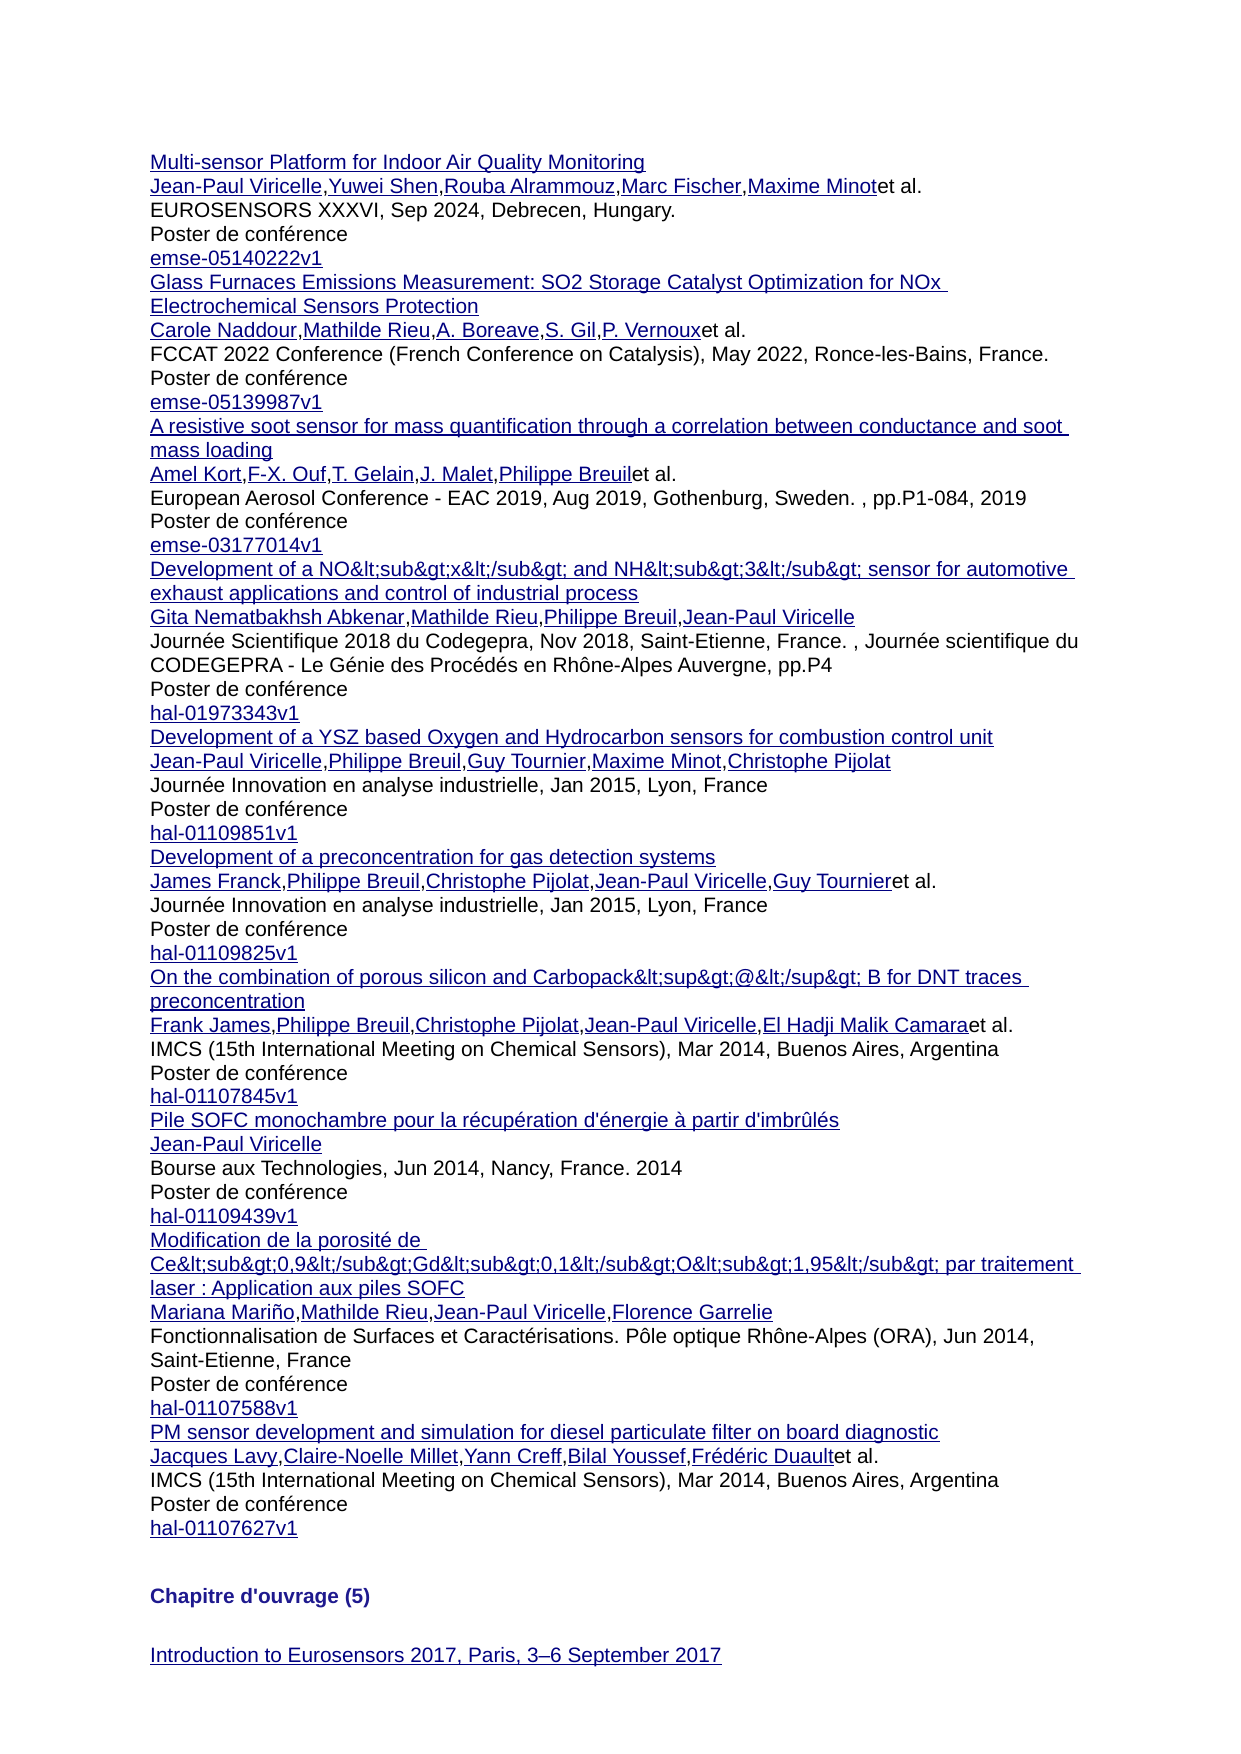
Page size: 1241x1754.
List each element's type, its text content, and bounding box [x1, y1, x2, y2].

table_cell Multi-sensor Platform for Indoor Air Quality Monitoring Jean-Paul Viricelle,Yuwei Shen,Rouba Alrammouz,Marc Fischer,Maxime Minotet al. EUROSENSORS XXXVI, Sep 2024, Debrecen, Hungary. Poster de conférence emse-05140222v1 [150, 150, 1090, 270]
table_header Introduction to Eurosensors 2017, Paris, 3–6 September 2017 [150, 1643, 1090, 1667]
table_cell Pile SOFC monochambre pour la récupération d'énergie à partir d'imbrûlés Jean-Paul Viricelle Bourse aux Technologies, Jun 2014, Nancy, France. 2014 Poster de conférence hal-01109439v1 [150, 1108, 1090, 1228]
table_cell Glass Furnaces Emissions Measurement: SO2 Storage Catalyst Optimization for NOx Electrochemical Sensors Protection Carole Naddour,Mathilde Rieu,A. Boreave,S. Gil,P. Vernouxet al. FCCAT 2022 Conference (French Conference on Catalysis), May 2022, Ronce-les-Bains, France. Poster de conférence emse-05139987v1 [150, 270, 1090, 413]
table_cell Development of a NO&lt;sub&gt;x&lt;/sub&gt; and NH&lt;sub&gt;3&lt;/sub&gt; sensor for automotive exhaust applications and control of industrial process Gita Nematbakhsh Abkenar,Mathilde Rieu,Philippe Breuil,Jean-Paul Viricelle Journée Scientifique 2018 du Codegepra, Nov 2018, Saint-Etienne, France. , Journée scientifique du CODEGEPRA - Le Génie des Procédés en Rhône-Alpes Auvergne, pp.P4 Poster de conférence hal-01973343v1 [150, 557, 1090, 725]
table_cell Modification de la porosité de Ce&lt;sub&gt;0,9&lt;/sub&gt;Gd&lt;sub&gt;0,1&lt;/sub&gt;O&lt;sub&gt;1,95&lt;/sub&gt; par traitement laser : Application aux piles SOFC Mariana Mariño,Mathilde Rieu,Jean-Paul Viricelle,Florence Garrelie Fonctionnalisation de Surfaces et Caractérisations. Pôle optique Rhône-Alpes (ORA), Jun 2014, Saint-Etienne, France Poster de conférence hal-01107588v1 [150, 1228, 1090, 1420]
table_cell On the combination of porous silicon and Carbopack&lt;sup&gt;@&lt;/sup&gt; B for DNT traces preconcentration Frank James,Philippe Breuil,Christophe Pijolat,Jean-Paul Viricelle,El Hadji Malik Camaraet al. IMCS (15th International Meeting on Chemical Sensors), Mar 2014, Buenos Aires, Argentina Poster de conférence hal-01107845v1 [150, 965, 1090, 1108]
table_cell A resistive soot sensor for mass quantification through a correlation between conductance and soot mass loading Amel Kort,F-X. Ouf,T. Gelain,J. Malet,Philippe Breuilet al. European Aerosol Conference - EAC 2019, Aug 2019, Gothenburg, Sweden. , pp.P1-084, 2019 Poster de conférence emse-03177014v1 [150, 414, 1090, 557]
table_cell Development of a YSZ based Oxygen and Hydrocarbon sensors for combustion control unit Jean-Paul Viricelle,Philippe Breuil,Guy Tournier,Maxime Minot,Christophe Pijolat Journée Innovation en analyse industrielle, Jan 2015, Lyon, France Poster de conférence hal-01109851v1 [150, 725, 1090, 845]
subtitle Chapitre d'ouvrage (5) [150, 1584, 1090, 1608]
table_cell PM sensor development and simulation for diesel particulate filter on board diagnostic Jacques Lavy,Claire-Noelle Millet,Yann Creff,Bilal Youssef,Frédéric Duaultet al. IMCS (15th International Meeting on Chemical Sensors), Mar 2014, Buenos Aires, Argentina Poster de conférence hal-01107627v1 [150, 1420, 1090, 1539]
table_cell Development of a preconcentration for gas detection systems James Franck,Philippe Breuil,Christophe Pijolat,Jean-Paul Viricelle,Guy Tournieret al. Journée Innovation en analyse industrielle, Jan 2015, Lyon, France Poster de conférence hal-01109825v1 [150, 845, 1090, 964]
